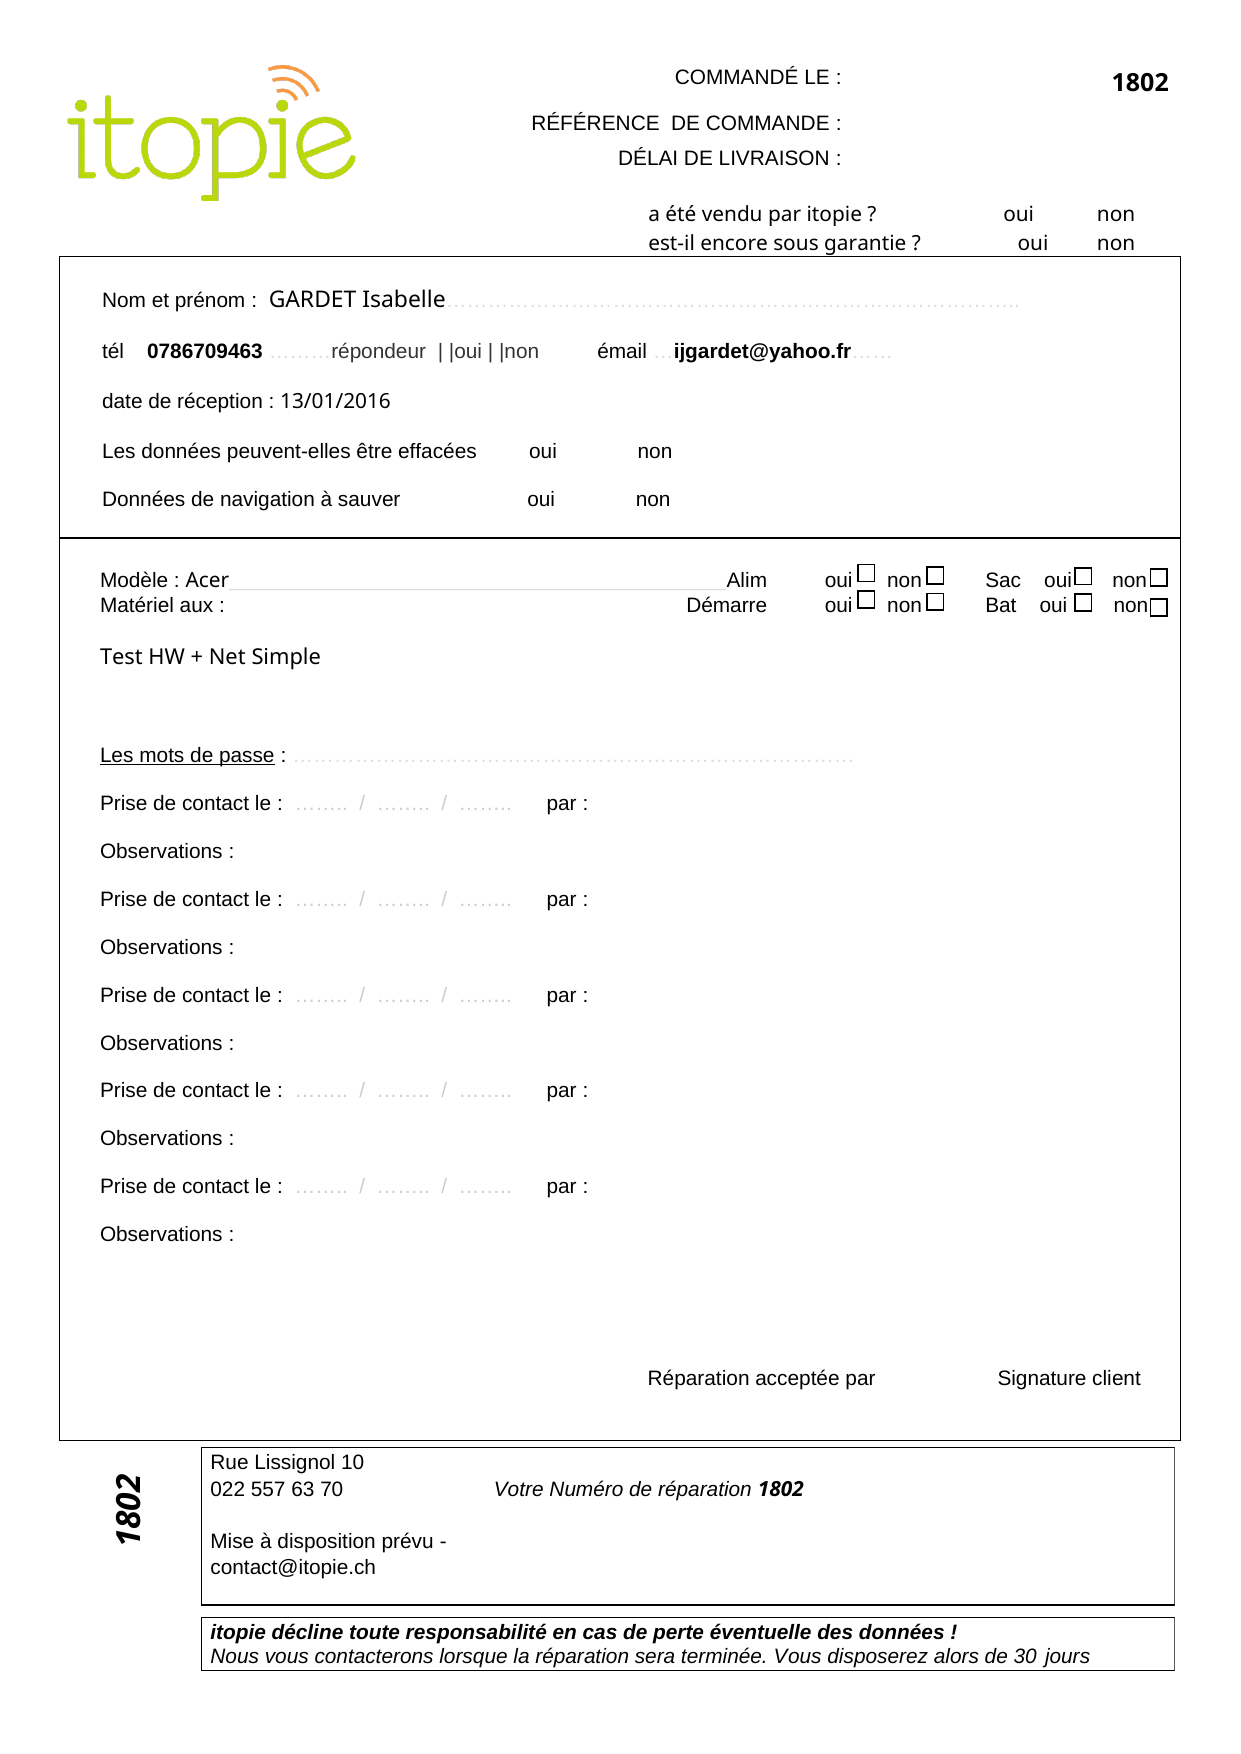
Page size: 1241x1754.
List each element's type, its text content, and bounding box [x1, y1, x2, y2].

text Prise de contact le : …….. / …….. / …….. par : [60, 979, 1180, 1006]
table_cell DÉLAI DE LIVRAISON : [490, 140, 847, 175]
text Les données peuvent-elles être effacées oui non [60, 436, 1180, 463]
text Nom et prénom : GARDET Isabelle……………………………………………………………………….. [60, 280, 1180, 314]
text Données de navigation à sauver oui non [60, 484, 1180, 511]
table_header 1802 [59, 1441, 195, 1677]
text Prise de contact le : …….. / …….. / …….. par : [60, 883, 1180, 911]
text Observations : [60, 931, 1180, 958]
table_header COMMANDÉ LE : [490, 59, 847, 104]
text Matériel aux : Démarre oui non Bat oui non [60, 590, 1180, 617]
text tél 0786709463 ………répondeur | |oui | |non émail …ijgardet@yahoo.fr…… [60, 335, 1180, 362]
text date de réception : 13/01/2016 [60, 383, 1180, 415]
table_cell [847, 140, 1180, 175]
text Observations : [60, 1123, 1180, 1150]
table_header 1802 [847, 59, 1180, 104]
table_cell itopie décline toute responsabilité en cas de perte éventuelle des données ! Nous vous contacterons lorsque la réparation sera terminée. Vous disposerez alors de 30 jours [195, 1611, 1180, 1677]
text Prise de contact le : …….. / …….. / …….. par : [60, 1171, 1180, 1198]
text est-il encore sous garantie ? oui non [59, 228, 1181, 256]
text Observations : [60, 836, 1180, 863]
text Modèle : Acer Alim oui non Sac oui non [60, 562, 856, 590]
text Réparation acceptée par Signature client [60, 1363, 1180, 1390]
text Observations : [60, 1219, 1180, 1246]
text Les mots de passe : ……………………………………………………………………… [60, 740, 1180, 767]
text Modèle : Acer Alim oui non Sac oui non [879, 562, 925, 590]
text Prise de contact le : …….. / …….. / …….. par : [60, 788, 1180, 815]
text Prise de contact le : …….. / …….. / …….. par : [60, 1075, 1180, 1102]
table_cell RÉFÉRENCE DE COMMANDE : [490, 105, 847, 140]
text a été vendu par itopie ? oui non [59, 199, 1181, 228]
table_cell [847, 105, 1180, 140]
table_header Rue Lissignol 10 022 557 63 70 Votre Numéro de réparation 1802 Mise à disposition prévu - contact@itopie.ch [195, 1441, 1180, 1611]
text Test HW + Net Simple [60, 638, 1180, 671]
picture [67, 65, 356, 201]
text Observations : [60, 1027, 1180, 1054]
text Modèle : Acer Alim oui non Sac oui non [948, 562, 1180, 590]
